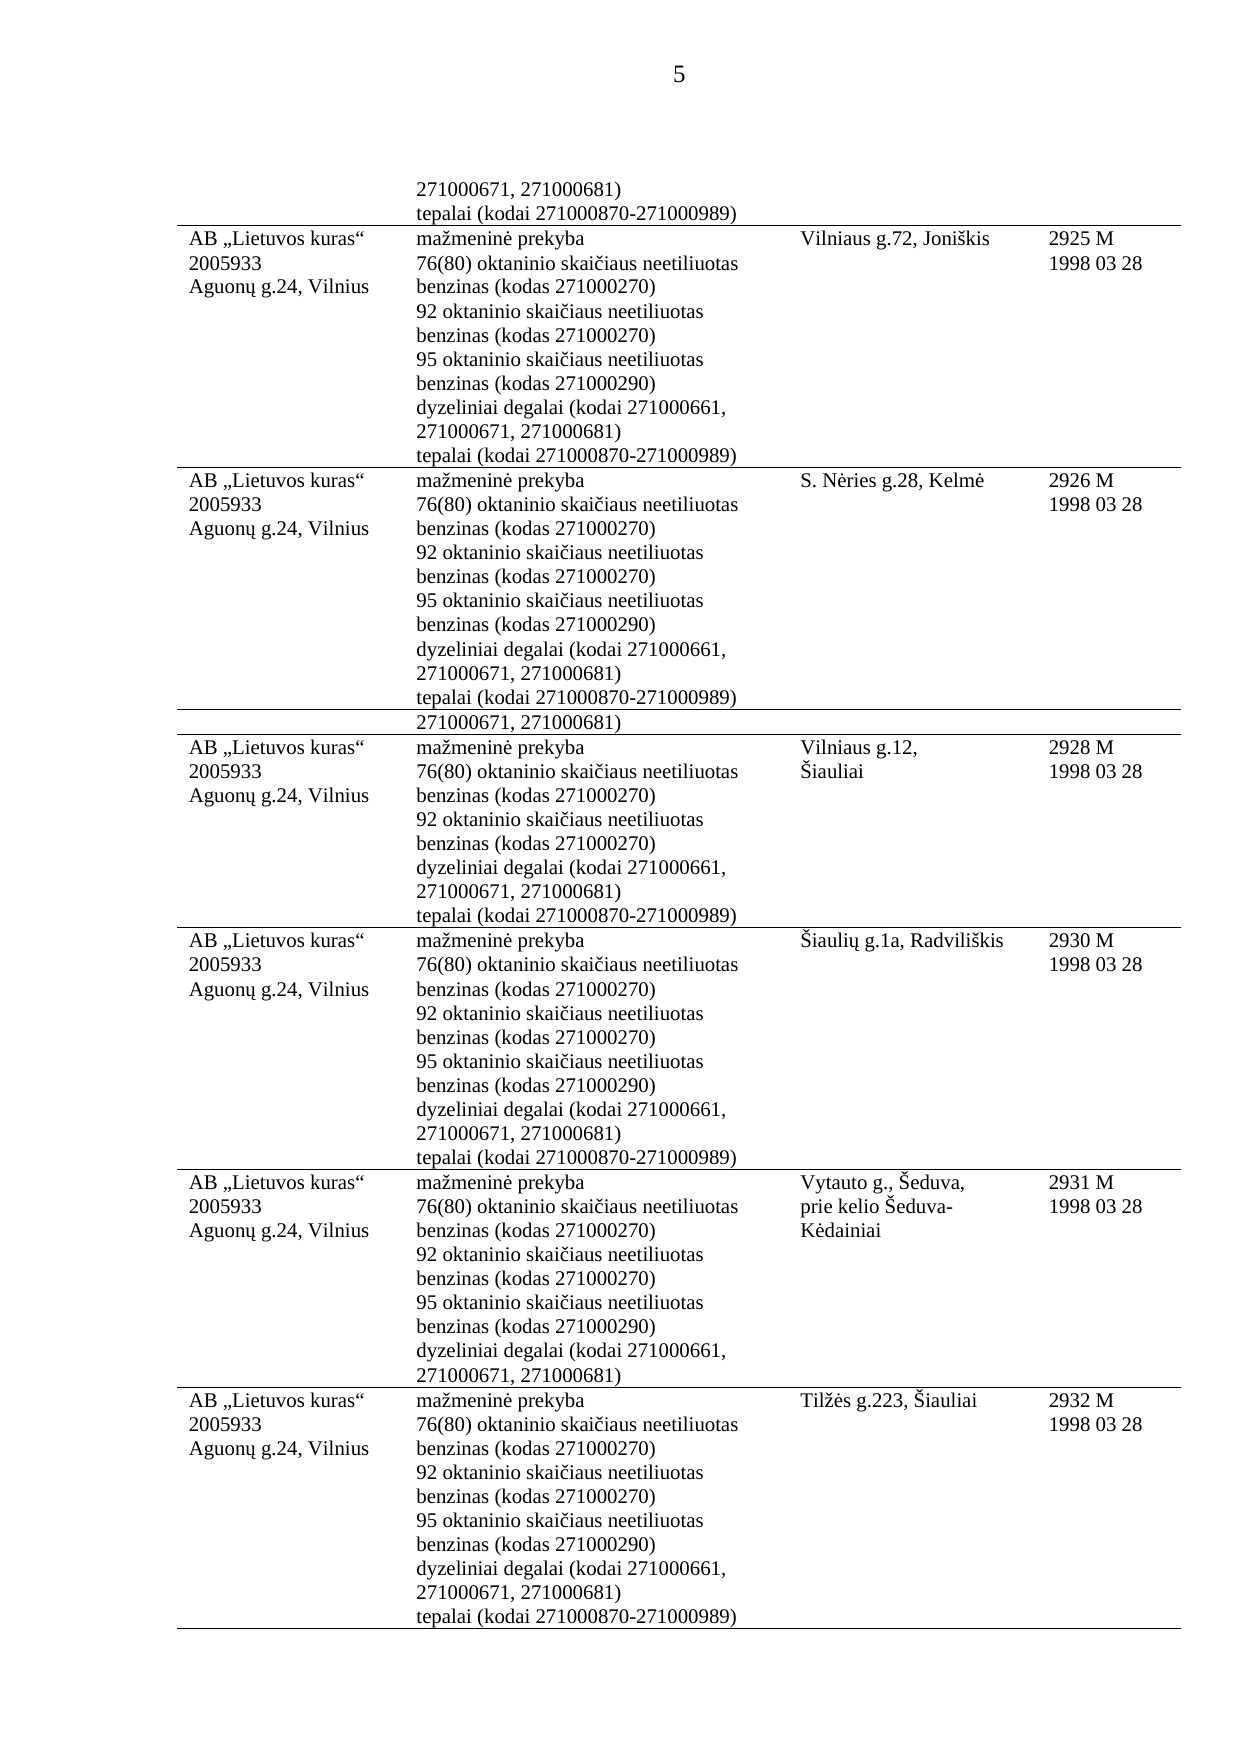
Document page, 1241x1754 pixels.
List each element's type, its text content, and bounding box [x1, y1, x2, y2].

table_cell benzinas (kodas 271000270) [405, 1484, 789, 1508]
table_cell mažmeninė prekyba [405, 1170, 789, 1194]
table_cell [1037, 879, 1181, 903]
table_cell [789, 564, 1037, 588]
table_cell mažmeninė prekyba [405, 1388, 789, 1412]
table_cell [177, 807, 405, 831]
table_cell 76(80) oktaninio skaičiaus neetiliuotas [405, 759, 789, 783]
table_cell tepalai (kodai 271000870-271000989) [405, 1604, 789, 1628]
table_cell [1037, 275, 1181, 298]
table_cell 271000671, 271000681) [405, 177, 789, 201]
table_cell [177, 1580, 405, 1604]
table_cell [789, 1290, 1037, 1314]
table_cell [1037, 710, 1181, 734]
table_cell 92 oktaninio skaičiaus neetiliuotas [405, 299, 789, 323]
table_cell [177, 177, 405, 201]
table_cell [1037, 1604, 1181, 1628]
table_cell [789, 275, 1037, 298]
table_cell benzinas (kodas 271000270) [405, 976, 789, 1001]
table_cell 2005933 [177, 492, 405, 516]
table_cell [177, 1145, 405, 1169]
table_cell Aguonų g.24, Vilnius [177, 1436, 405, 1460]
table_cell [177, 1532, 405, 1556]
table_cell [789, 1025, 1037, 1049]
table_cell 95 oktaninio skaičiaus neetiliuotas [405, 1049, 789, 1073]
table_cell 271000671, 271000681) [405, 710, 789, 734]
table_cell [1037, 347, 1181, 371]
table_cell [1037, 1460, 1181, 1484]
table_cell [789, 636, 1037, 661]
table_cell benzinas (kodas 271000270) [405, 831, 789, 855]
table_cell mažmeninė prekyba [405, 928, 789, 952]
table_cell [177, 299, 405, 323]
table_cell [177, 1339, 405, 1362]
table_cell [177, 1604, 405, 1628]
table_cell benzinas (kodas 271000270) [405, 323, 789, 347]
table_cell [1037, 201, 1181, 225]
table_cell [789, 1049, 1037, 1073]
table_cell Tilžės g.223, Šiauliai [789, 1388, 1037, 1412]
table_cell dyzeliniai degalai (kodai 271000661, [405, 395, 789, 419]
table_cell 271000671, 271000681) [405, 1363, 789, 1387]
table_cell [789, 976, 1037, 1001]
table_cell dyzeliniai degalai (kodai 271000661, [405, 855, 789, 879]
table_cell [1037, 1242, 1181, 1266]
table_cell [789, 831, 1037, 855]
table_cell Aguonų g.24, Vilnius [177, 516, 405, 540]
table_cell [789, 299, 1037, 323]
table_cell 2930 M [1037, 928, 1181, 952]
table_cell benzinas (kodas 271000290) [405, 1314, 789, 1338]
table_cell [1037, 685, 1181, 709]
table_cell [177, 613, 405, 636]
table_cell [177, 1266, 405, 1290]
table_cell 2932 M [1037, 1388, 1181, 1412]
table_cell [177, 1556, 405, 1580]
table_cell [1037, 661, 1181, 684]
table_cell [1037, 323, 1181, 347]
table_cell AB „Lietuvos kuras“ [177, 226, 405, 250]
table_cell tepalai (kodai 271000870-271000989) [405, 685, 789, 709]
table_cell benzinas (kodas 271000270) [405, 1025, 789, 1049]
table_cell [1037, 540, 1181, 564]
table_cell 1998 03 28 [1037, 250, 1181, 274]
table_cell [1037, 1218, 1181, 1242]
table_cell benzinas (kodas 271000270) [405, 1218, 789, 1242]
table_cell [789, 1460, 1037, 1484]
table_cell benzinas (kodas 271000290) [405, 1532, 789, 1556]
table_cell [1037, 1580, 1181, 1604]
table_cell [789, 1604, 1037, 1628]
table_cell [177, 710, 405, 734]
table_cell [789, 661, 1037, 684]
table_cell [789, 419, 1037, 443]
table_cell tepalai (kodai 271000870-271000989) [405, 903, 789, 927]
table_cell [1037, 1049, 1181, 1073]
table_cell [177, 1290, 405, 1314]
table_cell [789, 516, 1037, 540]
table_cell [177, 879, 405, 903]
table_cell [789, 1556, 1037, 1580]
table_cell benzinas (kodas 271000270) [405, 1266, 789, 1290]
table_cell [1037, 976, 1181, 1001]
table_cell [789, 323, 1037, 347]
table_cell [1037, 1025, 1181, 1049]
table_cell [789, 201, 1037, 225]
table_cell [789, 443, 1037, 467]
table_cell AB „Lietuvos kuras“ [177, 928, 405, 952]
table_cell AB „Lietuvos kuras“ [177, 1170, 405, 1194]
table_cell [177, 347, 405, 371]
table_cell AB „Lietuvos kuras“ [177, 735, 405, 759]
table_cell [789, 1242, 1037, 1266]
table_cell [177, 1242, 405, 1266]
table_cell Kėdainiai [789, 1218, 1037, 1242]
table_cell mažmeninė prekyba [405, 735, 789, 759]
table_cell [1037, 1484, 1181, 1508]
table_cell 2005933 [177, 1194, 405, 1218]
table_cell Vilniaus g.12, [789, 735, 1037, 759]
table_cell [789, 1339, 1037, 1362]
table_cell [789, 1097, 1037, 1121]
table_cell [1037, 807, 1181, 831]
table_cell [1037, 177, 1181, 201]
table_cell [789, 1436, 1037, 1460]
table_cell tepalai (kodai 271000870-271000989) [405, 201, 789, 225]
table_cell 2931 M [1037, 1170, 1181, 1194]
table_cell [789, 903, 1037, 927]
table_cell 271000671, 271000681) [405, 661, 789, 684]
table_cell 92 oktaninio skaičiaus neetiliuotas [405, 540, 789, 564]
table_cell [789, 1145, 1037, 1169]
table_cell 92 oktaninio skaičiaus neetiliuotas [405, 807, 789, 831]
table_cell [789, 395, 1037, 419]
table_cell [789, 685, 1037, 709]
table_cell benzinas (kodas 271000270) [405, 783, 789, 807]
table_cell 1998 03 28 [1037, 953, 1181, 976]
table_cell [177, 419, 405, 443]
table_cell 95 oktaninio skaičiaus neetiliuotas [405, 588, 789, 612]
table_cell tepalai (kodai 271000870-271000989) [405, 443, 789, 467]
table_cell [789, 1532, 1037, 1556]
table_cell 92 oktaninio skaičiaus neetiliuotas [405, 1001, 789, 1024]
table_cell [789, 1001, 1037, 1024]
table_cell [177, 1314, 405, 1338]
table_cell benzinas (kodas 271000270) [405, 516, 789, 540]
table_cell 271000671, 271000681) [405, 1580, 789, 1604]
table_cell [1037, 903, 1181, 927]
table_cell [1037, 1073, 1181, 1097]
table_cell AB „Lietuvos kuras“ [177, 1388, 405, 1412]
table_cell [177, 661, 405, 684]
table_cell mažmeninė prekyba [405, 468, 789, 492]
table_cell 271000671, 271000681) [405, 1121, 789, 1145]
table_cell [177, 201, 405, 225]
table_cell prie kelio Šeduva- [789, 1194, 1037, 1218]
table_cell [789, 1580, 1037, 1604]
table_cell [177, 540, 405, 564]
table_cell 95 oktaninio skaičiaus neetiliuotas [405, 347, 789, 371]
table_cell 2005933 [177, 759, 405, 783]
table_cell Vilniaus g.72, Joniškis [789, 226, 1037, 250]
table_cell [1037, 395, 1181, 419]
table_cell Šiauliai [789, 759, 1037, 783]
table_cell 1998 03 28 [1037, 492, 1181, 516]
table_cell Vytauto g., Šeduva, [789, 1170, 1037, 1194]
table_cell [177, 443, 405, 467]
table_cell [1037, 1556, 1181, 1580]
table_cell 2005933 [177, 1412, 405, 1436]
table_cell [1037, 1121, 1181, 1145]
table_cell [177, 588, 405, 612]
table_cell mažmeninė prekyba [405, 226, 789, 250]
table_cell benzinas (kodas 271000290) [405, 613, 789, 636]
table_cell [1037, 1436, 1181, 1460]
table_cell [177, 903, 405, 927]
table_cell benzinas (kodas 271000290) [405, 371, 789, 395]
table_cell 1998 03 28 [1037, 1194, 1181, 1218]
table_cell 76(80) oktaninio skaičiaus neetiliuotas [405, 953, 789, 976]
table_cell 76(80) oktaninio skaičiaus neetiliuotas [405, 1194, 789, 1218]
table_cell [177, 831, 405, 855]
table_cell [789, 1484, 1037, 1508]
table_cell dyzeliniai degalai (kodai 271000661, [405, 1556, 789, 1580]
table_cell [789, 347, 1037, 371]
table_cell [789, 1363, 1037, 1387]
table_cell [177, 395, 405, 419]
table_cell 2928 M [1037, 735, 1181, 759]
table_cell [177, 636, 405, 661]
table_cell 95 oktaninio skaičiaus neetiliuotas [405, 1508, 789, 1532]
table_cell tepalai (kodai 271000870-271000989) [405, 1145, 789, 1169]
table_cell [789, 1412, 1037, 1436]
table_cell [1037, 443, 1181, 467]
table_cell [177, 1073, 405, 1097]
table_cell [177, 1121, 405, 1145]
table_cell [789, 1314, 1037, 1338]
table_cell [1037, 1001, 1181, 1024]
table_cell [177, 1363, 405, 1387]
table_cell AB „Lietuvos kuras“ [177, 468, 405, 492]
table_cell 271000671, 271000681) [405, 419, 789, 443]
table_cell [789, 1121, 1037, 1145]
table_cell [1037, 1097, 1181, 1121]
table_cell [177, 371, 405, 395]
table_cell [177, 1025, 405, 1049]
table_cell 92 oktaninio skaičiaus neetiliuotas [405, 1242, 789, 1266]
table_cell [789, 953, 1037, 976]
table_cell 2005933 [177, 953, 405, 976]
table_cell [789, 613, 1037, 636]
table_cell benzinas (kodas 271000270) [405, 1436, 789, 1460]
table_cell [1037, 831, 1181, 855]
table_cell [1037, 1266, 1181, 1290]
table_cell [177, 323, 405, 347]
table_cell [1037, 419, 1181, 443]
table_cell [1037, 783, 1181, 807]
table_cell [1037, 516, 1181, 540]
table_cell S. Nėries g.28, Kelmė [789, 468, 1037, 492]
table_cell [789, 1508, 1037, 1532]
table_cell Šiaulių g.1a, Radviliškis [789, 928, 1037, 952]
table_cell [789, 879, 1037, 903]
table_cell [789, 492, 1037, 516]
table_cell 76(80) oktaninio skaičiaus neetiliuotas [405, 250, 789, 274]
table_cell [177, 1097, 405, 1121]
table_cell [1037, 1314, 1181, 1338]
table_cell Aguonų g.24, Vilnius [177, 783, 405, 807]
table_cell [1037, 1532, 1181, 1556]
table_cell Aguonų g.24, Vilnius [177, 275, 405, 298]
table_cell [789, 783, 1037, 807]
table_cell [177, 1001, 405, 1024]
table_cell [1037, 1339, 1181, 1362]
table_cell [789, 710, 1037, 734]
table_cell [1037, 588, 1181, 612]
table_cell Aguonų g.24, Vilnius [177, 1218, 405, 1242]
table_cell 76(80) oktaninio skaičiaus neetiliuotas [405, 1412, 789, 1436]
table_cell [1037, 1145, 1181, 1169]
table_cell [177, 1460, 405, 1484]
table_cell 95 oktaninio skaičiaus neetiliuotas [405, 1290, 789, 1314]
table_cell 1998 03 28 [1037, 1412, 1181, 1436]
table_cell [789, 807, 1037, 831]
table_cell [1037, 855, 1181, 879]
table_cell [177, 855, 405, 879]
table_cell dyzeliniai degalai (kodai 271000661, [405, 636, 789, 661]
table_cell [1037, 636, 1181, 661]
table_cell 92 oktaninio skaičiaus neetiliuotas [405, 1460, 789, 1484]
table_cell [1037, 1363, 1181, 1387]
table_cell [177, 1049, 405, 1073]
table_cell dyzeliniai degalai (kodai 271000661, [405, 1097, 789, 1121]
table_cell [177, 1484, 405, 1508]
table_cell Aguonų g.24, Vilnius [177, 976, 405, 1001]
table_cell benzinas (kodas 271000270) [405, 275, 789, 298]
table_cell 2005933 [177, 250, 405, 274]
table_cell [789, 540, 1037, 564]
table_cell 1998 03 28 [1037, 759, 1181, 783]
table_cell [1037, 613, 1181, 636]
table_cell benzinas (kodas 271000270) [405, 564, 789, 588]
table_cell [789, 855, 1037, 879]
table_cell [789, 1266, 1037, 1290]
table_cell [789, 250, 1037, 274]
table_cell [1037, 564, 1181, 588]
table_cell benzinas (kodas 271000290) [405, 1073, 789, 1097]
table_cell dyzeliniai degalai (kodai 271000661, [405, 1339, 789, 1362]
table_cell 76(80) oktaninio skaičiaus neetiliuotas [405, 492, 789, 516]
table_cell [1037, 371, 1181, 395]
table_cell [789, 371, 1037, 395]
table_cell [789, 1073, 1037, 1097]
table_cell 271000671, 271000681) [405, 879, 789, 903]
table_cell [177, 564, 405, 588]
table_cell 2925 M [1037, 226, 1181, 250]
table_cell [177, 685, 405, 709]
table_cell 2926 M [1037, 468, 1181, 492]
table_cell [1037, 1508, 1181, 1532]
table_cell [789, 588, 1037, 612]
table_cell [1037, 299, 1181, 323]
table_cell [177, 1508, 405, 1532]
table_cell [1037, 1290, 1181, 1314]
table_cell [789, 177, 1037, 201]
